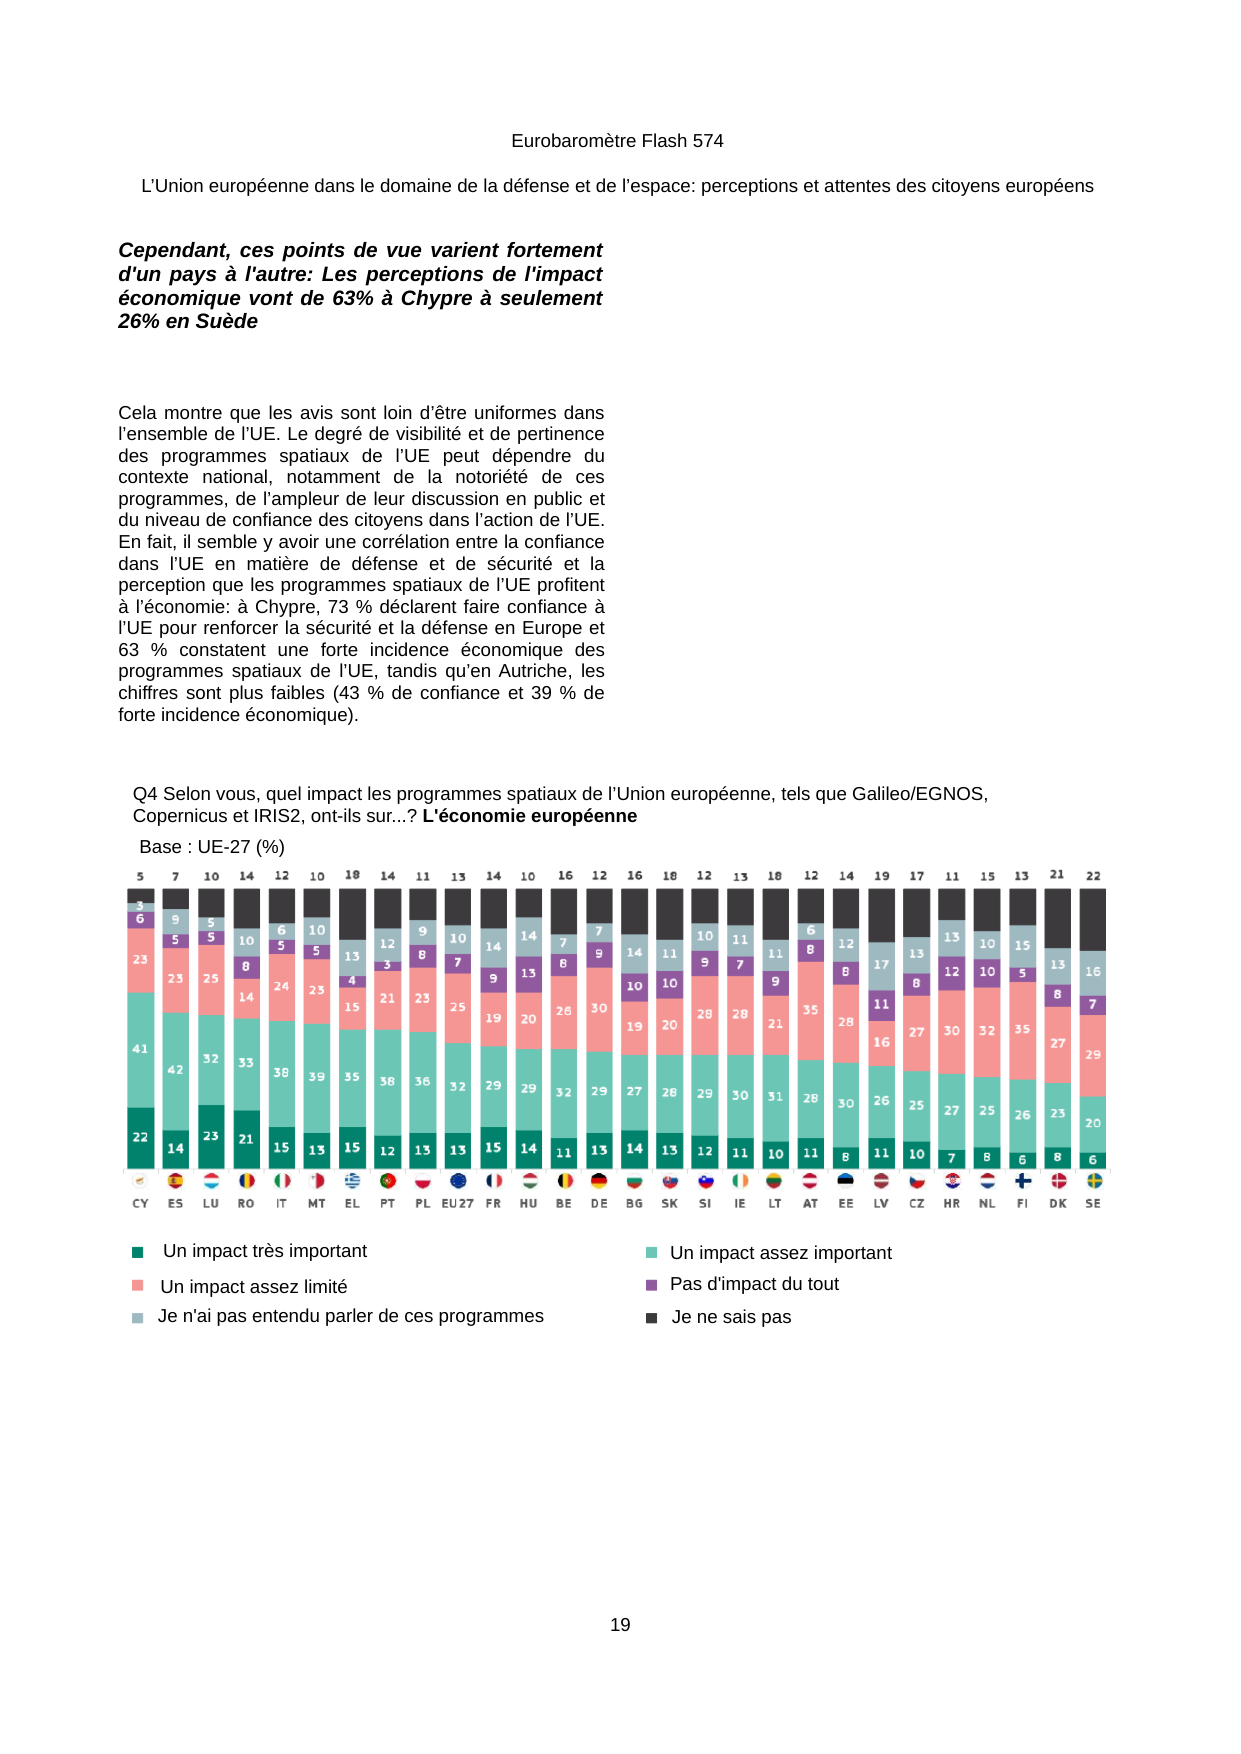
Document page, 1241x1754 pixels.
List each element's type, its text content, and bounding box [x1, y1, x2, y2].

text Cela montre que les avis sont loin d’être uniformes dans l’ensemble de l’UE. Le degré de visibilité et de pertinence des programmes spatiaux de l’UE peut dépendre du contexte national, notamment de la notoriété de ces programmes, de l’ampleur de leur discussion en public et du niveau de confiance des citoyens dans l’action de l’UE. En fait, il semble y avoir une corrélation entre la confiance dans l’UE en matière de défense et de sécurité et la perception que les programmes spatiaux de l’UE profitent à l’économie: à Chypre, 73 % déclarent faire confiance à l’UE pour renforcer la sécurité et la défense en Europe et 63 % constatent une forte incidence économique des programmes spatiaux de l’UE, tandis qu’en Autriche, les chiffres sont plus faibles (43 % de confiance et 39 % de forte incidence économique). [118, 401, 605, 725]
picture [123, 1237, 658, 1331]
picture [120, 859, 1115, 1218]
text Cependant, ces points de vue varient fortement d'un pays à l'autre: Les perceptions de l'impact économique vont de 63% à Chypre à seulement 26% en Suède [118, 237, 605, 333]
